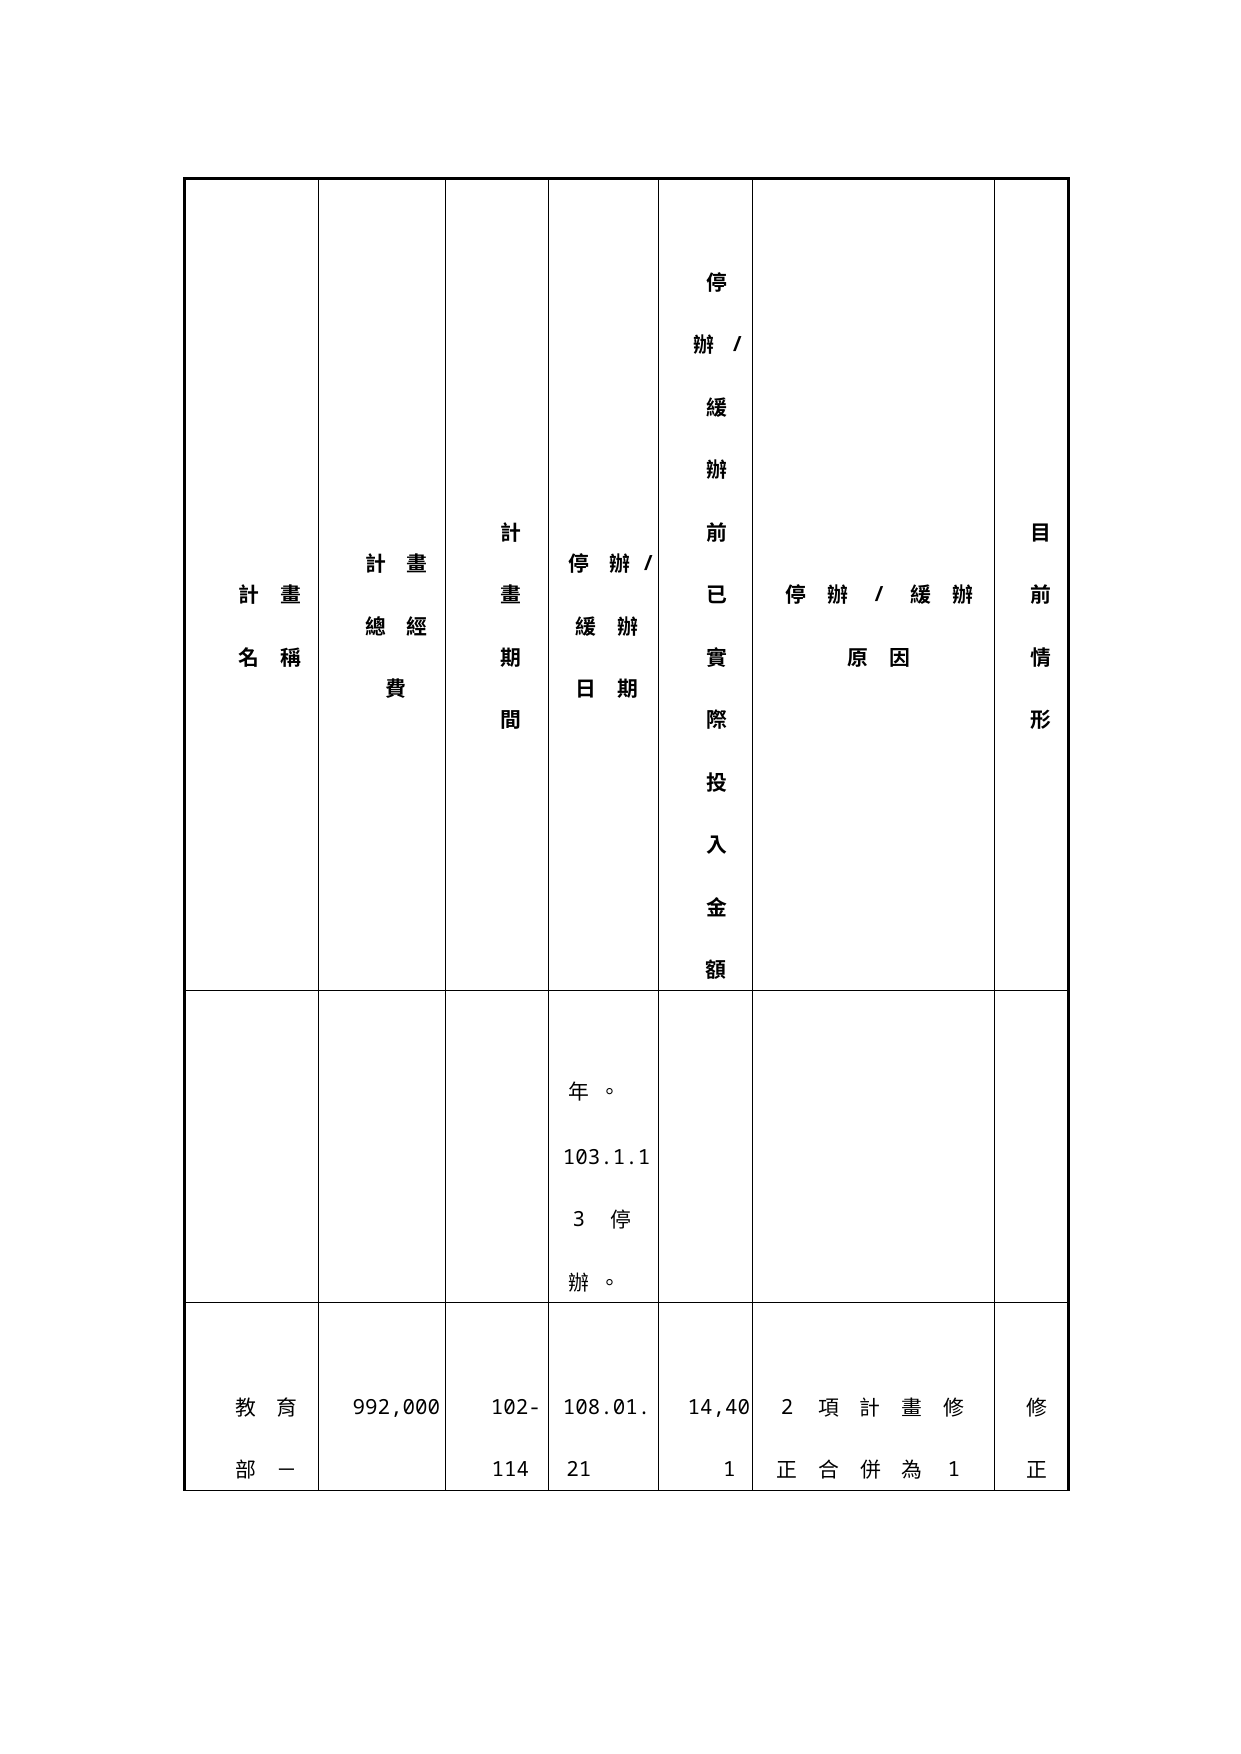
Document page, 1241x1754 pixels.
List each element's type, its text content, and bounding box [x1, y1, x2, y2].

table_header 停辦/緩辦前已實際投入金額 [659, 180, 752, 990]
table_cell [446, 991, 548, 1302]
table_cell 2項計畫修正合併為1 [753, 1303, 994, 1490]
table_cell [995, 991, 1067, 1302]
table_header 停辦/緩辦日期 [549, 180, 658, 990]
table_cell [319, 991, 445, 1302]
table_header 計畫名稱 [186, 180, 318, 990]
table_header 目前 情形 [995, 180, 1067, 990]
table_cell 102-114 [446, 1303, 548, 1490]
table_cell 108.01.21 [549, 1303, 658, 1490]
table_header 停辦/緩辦原因 [753, 180, 994, 990]
table_cell [659, 991, 752, 1302]
table_header 計畫期間 [446, 180, 548, 990]
table_cell 992,000 [319, 1303, 445, 1490]
table_cell [186, 991, 318, 1302]
table_cell 修正 [995, 1303, 1067, 1490]
table_cell 年。 103.1.13停辦。 [549, 991, 658, 1302]
table_cell 14,401 [659, 1303, 752, 1490]
table_cell [753, 991, 994, 1302]
table_header 計畫總經費 [319, 180, 445, 990]
table_cell 教育部－ [186, 1303, 318, 1490]
